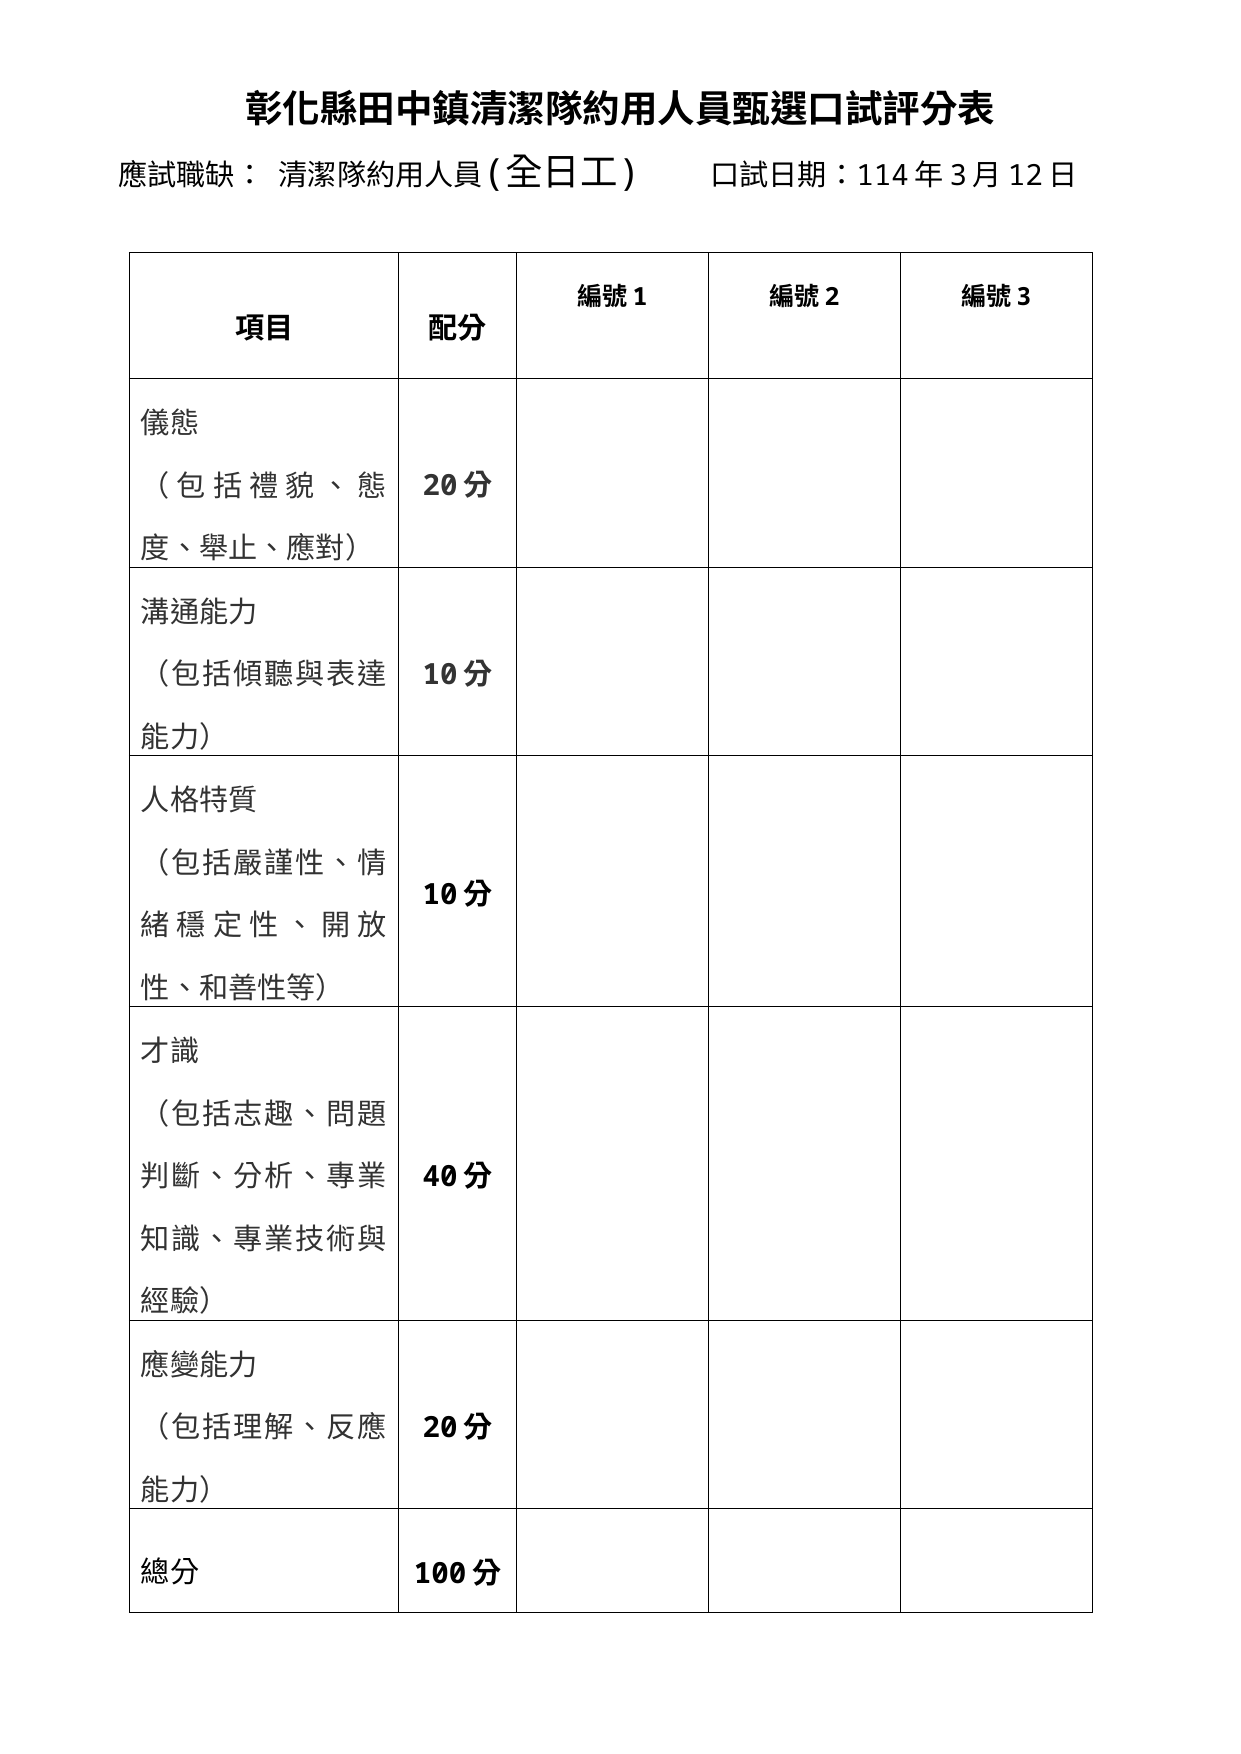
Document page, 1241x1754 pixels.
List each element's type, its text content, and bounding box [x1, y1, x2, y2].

table_cell [709, 379, 900, 567]
table_cell [517, 756, 708, 1006]
table_cell [709, 1509, 900, 1612]
table_header 編號3 [901, 253, 1092, 378]
table_cell [709, 756, 900, 1006]
table_cell 人格特質 （包括嚴謹性、情緒穩定性、開放性、和善性等） [130, 756, 398, 1006]
table_cell 20分 [399, 379, 516, 567]
table_cell [517, 568, 708, 755]
table_cell [517, 1509, 708, 1612]
table_cell 20分 [399, 1321, 516, 1508]
table_cell 儀態 （包括禮貌、態度、舉止、應對） [130, 379, 398, 567]
text 彰化縣田中鎮清潔隊約用人員甄選口試評分表 [118, 64, 1122, 127]
table_cell 100分 [399, 1509, 516, 1612]
table_cell [517, 379, 708, 567]
table_cell [901, 568, 1092, 755]
table_cell 才識 （包括志趣、問題判斷、分析、專業知識、專業技術與經驗） [130, 1007, 398, 1320]
table_cell [709, 1007, 900, 1320]
table_cell [901, 756, 1092, 1006]
table_cell 40分 [399, 1007, 516, 1320]
table_cell 10分 [399, 568, 516, 755]
table_cell [901, 1321, 1092, 1508]
table_cell 10分 [399, 756, 516, 1006]
table_header 編號1 [517, 253, 708, 378]
table_header 項目 [130, 253, 398, 378]
table_cell 溝通能力 （包括傾聽與表達能力） [130, 568, 398, 755]
text 應試職缺： 清潔隊約用人員(全日工) 口試日期：114年3月12日 [118, 127, 1122, 189]
table_cell [901, 1509, 1092, 1612]
table_cell [901, 379, 1092, 567]
table_header 編號2 [709, 253, 900, 378]
table_cell [517, 1007, 708, 1320]
table_cell [901, 1007, 1092, 1320]
table_cell 總分 [130, 1509, 398, 1612]
table_cell [709, 568, 900, 755]
table_cell 應變能力 （包括理解、反應能力） [130, 1321, 398, 1508]
table_cell [517, 1321, 708, 1508]
table_header 配分 [399, 253, 516, 378]
table_cell [709, 1321, 900, 1508]
